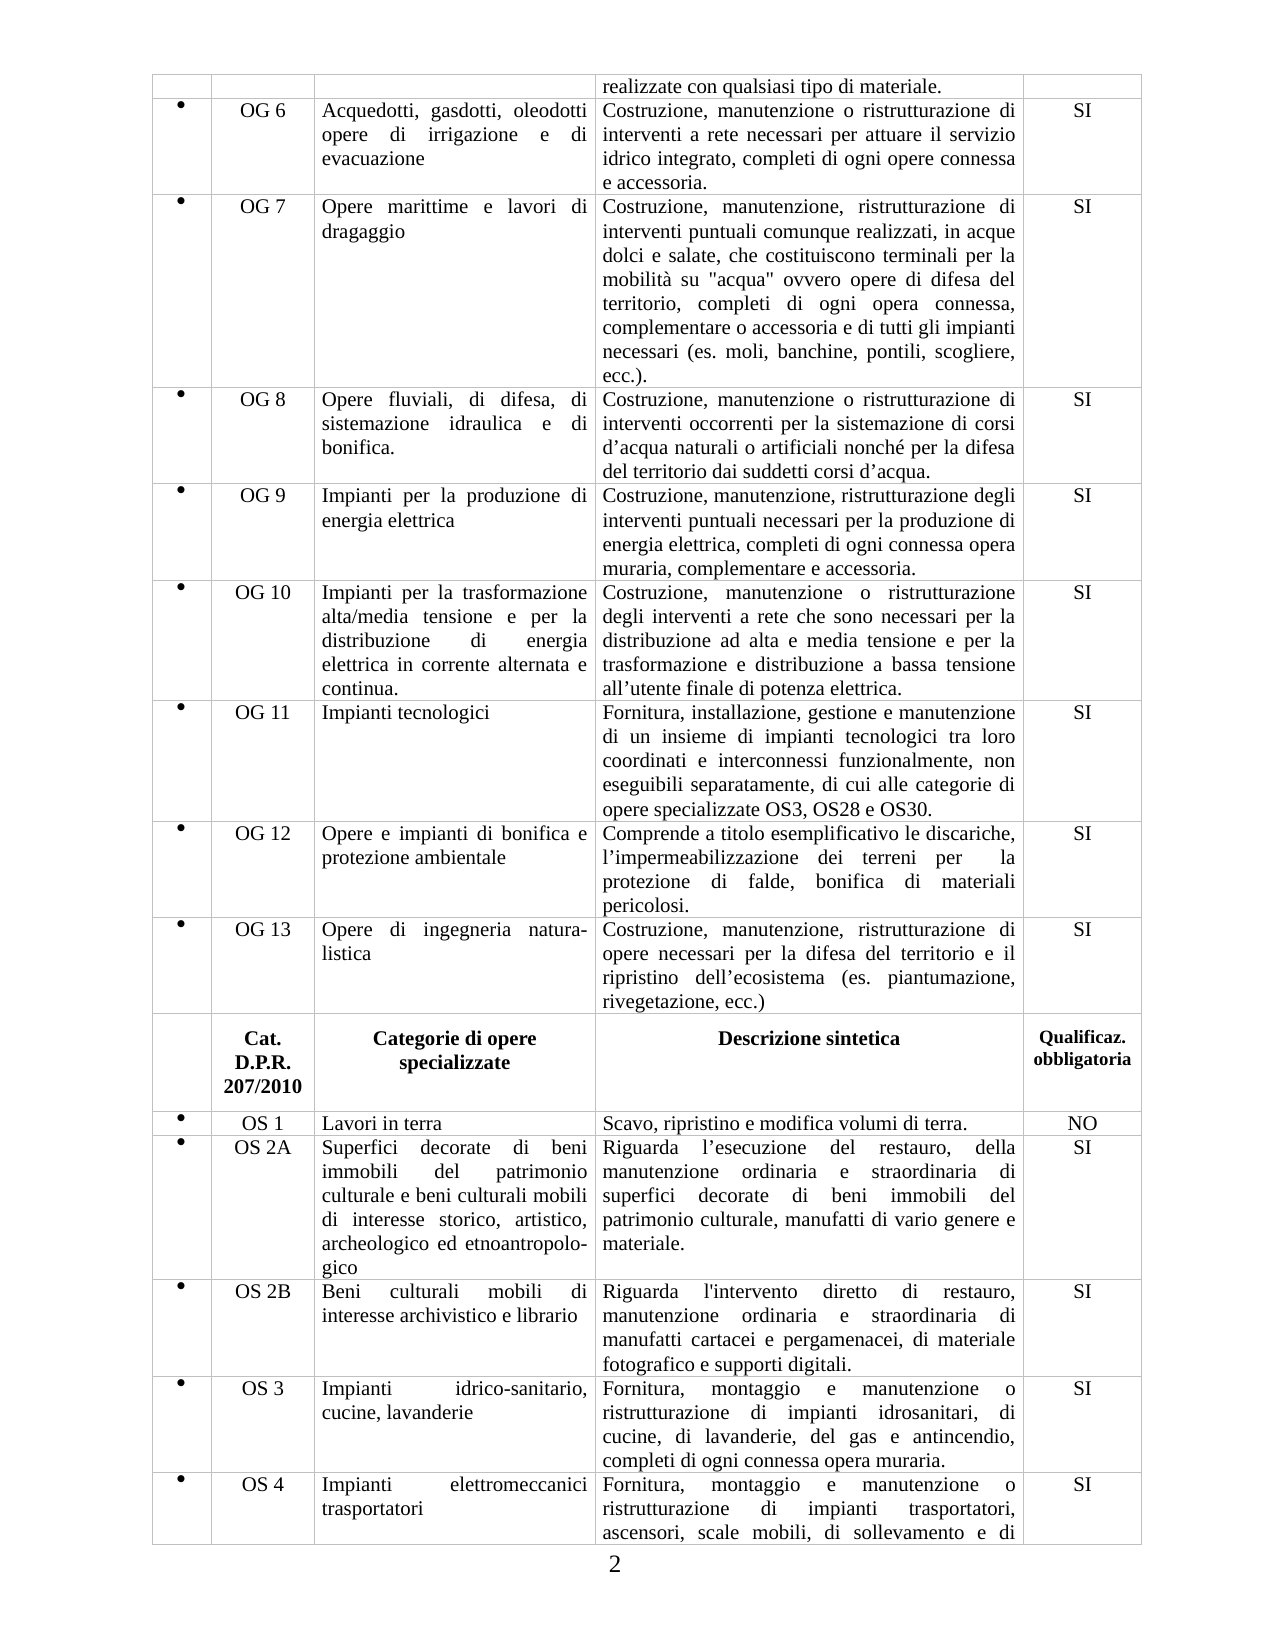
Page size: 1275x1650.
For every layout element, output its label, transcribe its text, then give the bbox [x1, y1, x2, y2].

table_cell  [153, 484, 211, 580]
table_cell  [153, 918, 211, 1013]
table_cell  [153, 581, 211, 700]
table_cell  [153, 195, 211, 387]
table_cell Categorie di opere specializzate [315, 1014, 595, 1111]
table_cell Opere e impianti di bonifica e protezione ambientale [315, 822, 595, 917]
table_cell SI [1024, 99, 1141, 194]
table_cell Comprende a titolo esemplificativo le discariche, l’impermeabilizzazione dei terreni per la protezione di falde, bonifica di materiali pericolosi. [596, 822, 1023, 917]
table_cell Costruzione, manutenzione, ristrutturazione di interventi puntuali comunque realizzati, in acque dolci e salate, che costituiscono terminali per la mobilità su "acqua" ovvero opere di difesa del territorio, completi di ogni opera connessa, complementare o accessoria e di tutti gli impianti necessari (es. moli, banchine, pontili, scogliere, ecc.). [596, 195, 1023, 387]
table_cell OG 7 [212, 195, 314, 387]
table_cell OG 6 [212, 99, 314, 194]
table_cell Fornitura, montaggio e manutenzione o ristrutturazione di impianti trasportatori, ascensori, scale mobili, di sollevamento e di [596, 1473, 1023, 1544]
table_cell [153, 1014, 211, 1111]
table_cell Scavo, ripristino e modifica volumi di terra. [596, 1112, 1023, 1135]
table_cell SI [1024, 581, 1141, 700]
table_cell  [153, 701, 211, 821]
table_cell SI [1024, 701, 1141, 821]
table_cell SI [1024, 1473, 1141, 1544]
table_cell Opere di ingegneria natura-listica [315, 918, 595, 1013]
table_cell Costruzione, manutenzione, ristrutturazione degli interventi puntuali necessari per la produzione di energia elettrica, completi di ogni connessa opera muraria, complementare e accessoria. [596, 484, 1023, 580]
table_cell [153, 75, 211, 98]
table_cell Fornitura, installazione, gestione e manutenzione di un insieme di impianti tecnologici tra loro coordinati e interconnessi funzionalmente, non eseguibili separatamente, di cui alle categorie di opere specializzate OS3, OS28 e OS30. [596, 701, 1023, 821]
table_cell Impianti idrico-sanitario, cucine, lavanderie [315, 1377, 595, 1472]
table_cell Opere marittime e lavori di dragaggio [315, 195, 595, 387]
table_cell SI [1024, 1136, 1141, 1279]
table_cell OS 2B [212, 1280, 314, 1376]
table_cell Costruzione, manutenzione o ristrutturazione di interventi a rete necessari per attuare il servizio idrico integrato, completi di ogni opere connessa e accessoria. [596, 99, 1023, 194]
table_cell  [153, 822, 211, 917]
table_cell [1024, 75, 1141, 98]
table_cell Acquedotti, gasdotti, oleodotti opere di irrigazione e di evacuazione [315, 99, 595, 194]
table_cell SI [1024, 484, 1141, 580]
table_cell  [153, 1473, 211, 1544]
table_cell Riguarda l'intervento diretto di restauro, manutenzione ordinaria e straordinaria di manufatti cartacei e pergamenacei, di materiale fotografico e supporti digitali. [596, 1280, 1023, 1376]
table_cell OG 9 [212, 484, 314, 580]
table_cell OG 8 [212, 388, 314, 483]
table_cell OG 13 [212, 918, 314, 1013]
table_cell SI [1024, 1377, 1141, 1472]
table_cell Costruzione, manutenzione o ristrutturazione di interventi occorrenti per la sistemazione di corsi d’acqua naturali o artificiali nonché per la difesa del territorio dai suddetti corsi d’acqua. [596, 388, 1023, 483]
table_cell Costruzione, manutenzione, ristrutturazione di opere necessari per la difesa del territorio e il ripristino dell’ecosistema (es. piantumazione, rivegetazione, ecc.) [596, 918, 1023, 1013]
table_cell Impianti per la produzione di energia elettrica [315, 484, 595, 580]
table_cell SI [1024, 388, 1141, 483]
table_cell  [153, 1280, 211, 1376]
table_cell OG 12 [212, 822, 314, 917]
table_cell [212, 75, 314, 98]
table_cell  [153, 1377, 211, 1472]
table_cell Impianti elettromeccanici trasportatori [315, 1473, 595, 1544]
table_cell Cat. D.P.R. 207/2010 [212, 1014, 314, 1111]
table_cell NO [1024, 1112, 1141, 1135]
table_cell Impianti per la trasformazione alta/media tensione e per la distribuzione di energia elettrica in corrente alternata e continua. [315, 581, 595, 700]
table_cell Qualificaz. obbligatoria [1024, 1014, 1141, 1111]
table_cell OS 2A [212, 1136, 314, 1279]
table_cell Fornitura, montaggio e manutenzione o ristrutturazione di impianti idrosanitari, di cucine, di lavanderie, del gas e antincendio, completi di ogni connessa opera muraria. [596, 1377, 1023, 1472]
table_cell SI [1024, 1280, 1141, 1376]
table_cell  [153, 1136, 211, 1279]
table_cell  [153, 99, 211, 194]
table_cell SI [1024, 195, 1141, 387]
table_cell OS 4 [212, 1473, 314, 1544]
table_cell OG 11 [212, 701, 314, 821]
table_cell Riguarda l’esecuzione del restauro, della manutenzione ordinaria e straordinaria di superfici decorate di beni immobili del patrimonio culturale, manufatti di vario genere e materiale. [596, 1136, 1023, 1279]
table_cell  [153, 1112, 211, 1135]
table_cell [315, 75, 595, 98]
table_cell realizzate con qualsiasi tipo di materiale. [596, 75, 1023, 98]
table_cell OG 10 [212, 581, 314, 700]
table_cell Lavori in terra [315, 1112, 595, 1135]
table_cell Superfici decorate di beni immobili del patrimonio culturale e beni culturali mobili di interesse storico, artistico, archeologico ed etnoantropolo-gico [315, 1136, 595, 1279]
table_cell  [153, 388, 211, 483]
table_cell Impianti tecnologici [315, 701, 595, 821]
table_cell Descrizione sintetica [596, 1014, 1023, 1111]
table_cell SI [1024, 822, 1141, 917]
table_cell OS 1 [212, 1112, 314, 1135]
table_cell OS 3 [212, 1377, 314, 1472]
table_cell SI [1024, 918, 1141, 1013]
table_cell Beni culturali mobili di interesse archivistico e librario [315, 1280, 595, 1376]
table_cell Opere fluviali, di difesa, di sistemazione idraulica e di bonifica. [315, 388, 595, 483]
table_cell Costruzione, manutenzione o ristrutturazione degli interventi a rete che sono necessari per la distribuzione ad alta e media tensione e per la trasformazione e distribuzione a bassa tensione all’utente finale di potenza elettrica. [596, 581, 1023, 700]
